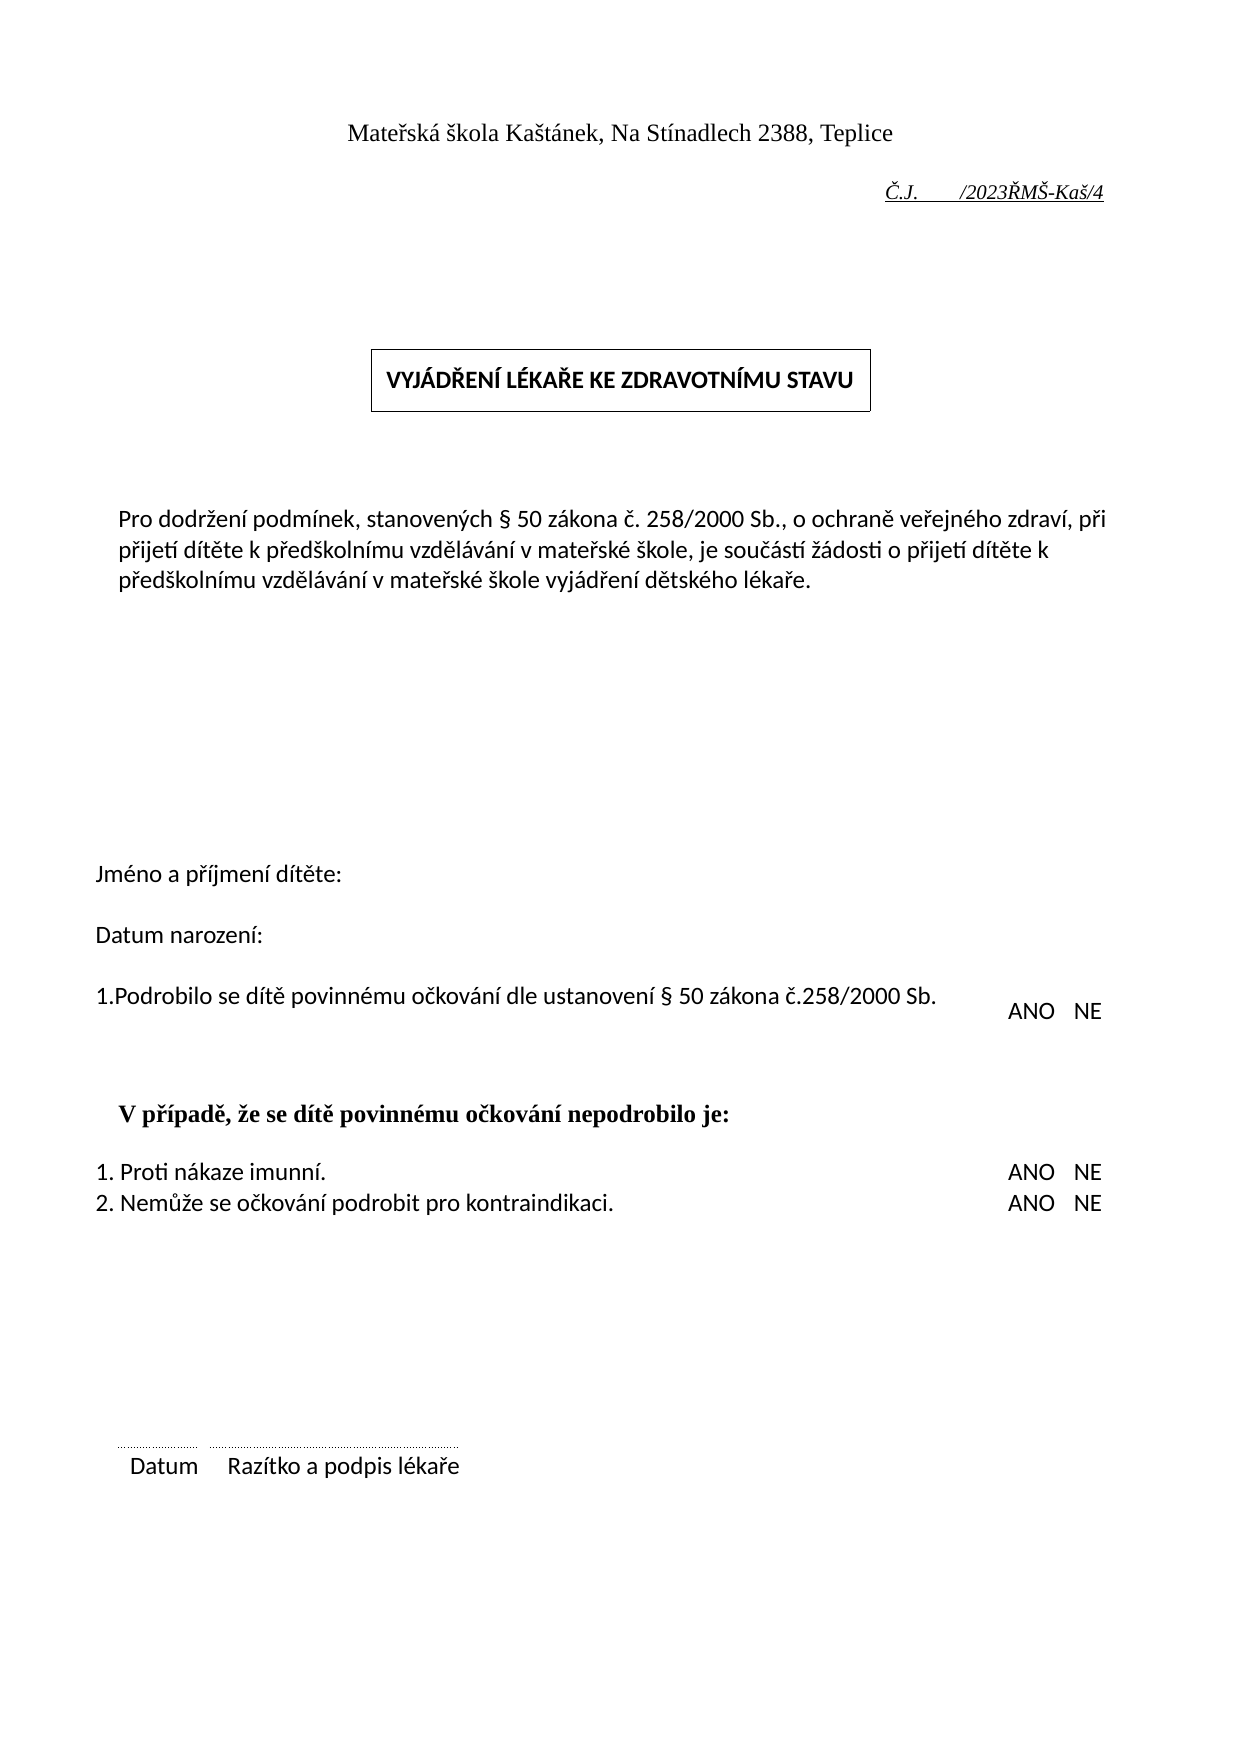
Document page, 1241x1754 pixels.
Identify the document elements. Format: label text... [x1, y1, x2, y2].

table_cell 2. Nemůže se očkování podrobit pro kontraindikaci. [95, 1187, 1008, 1217]
table_cell ANO [1008, 980, 1073, 1041]
table_header 1. Proti nákaze imunní. [95, 1156, 1008, 1187]
text VYJÁDŘENÍ LÉKAŘE KE ZDRAVOTNÍMU STAVU [372, 350, 870, 411]
table_cell 1.Podrobilo se dítě povinnému očkování dle ustanovení § 50 zákona č.258/2000 Sb. [95, 980, 1008, 1041]
text [118, 349, 371, 411]
table_header Razítko a podpis lékaře [210, 1447, 459, 1481]
text V případě, že se dítě povinnému očkování nepodrobilo je: [118, 1099, 1122, 1127]
table_header Datum [118, 1447, 198, 1481]
table_header ANO [1008, 1156, 1073, 1187]
table_cell Datum narození: [95, 919, 1123, 980]
text [871, 349, 1122, 411]
table_header [198, 1447, 210, 1481]
table_cell NE [1074, 1187, 1123, 1217]
text Pro dodržení podmínek, stanovených § 50 zákona č. 258/2000 Sb., o ochraně veřejného zdraví, při přijetí dítěte k předškolnímu vzdělávání v mateřské škole, je součástí žádosti o přijetí dítěte k předškolnímu vzdělávání v mateřské škole vyjádření dětského lékaře. [118, 503, 1122, 595]
table_cell ANO [1008, 1187, 1073, 1217]
table_cell NE [1074, 980, 1123, 1041]
text Č.J. /2023ŘMŠ-Kaš/4 [118, 176, 1122, 205]
table_header NE [1074, 1156, 1123, 1187]
table_header Jméno a příjmení dítěte: [95, 858, 1123, 919]
